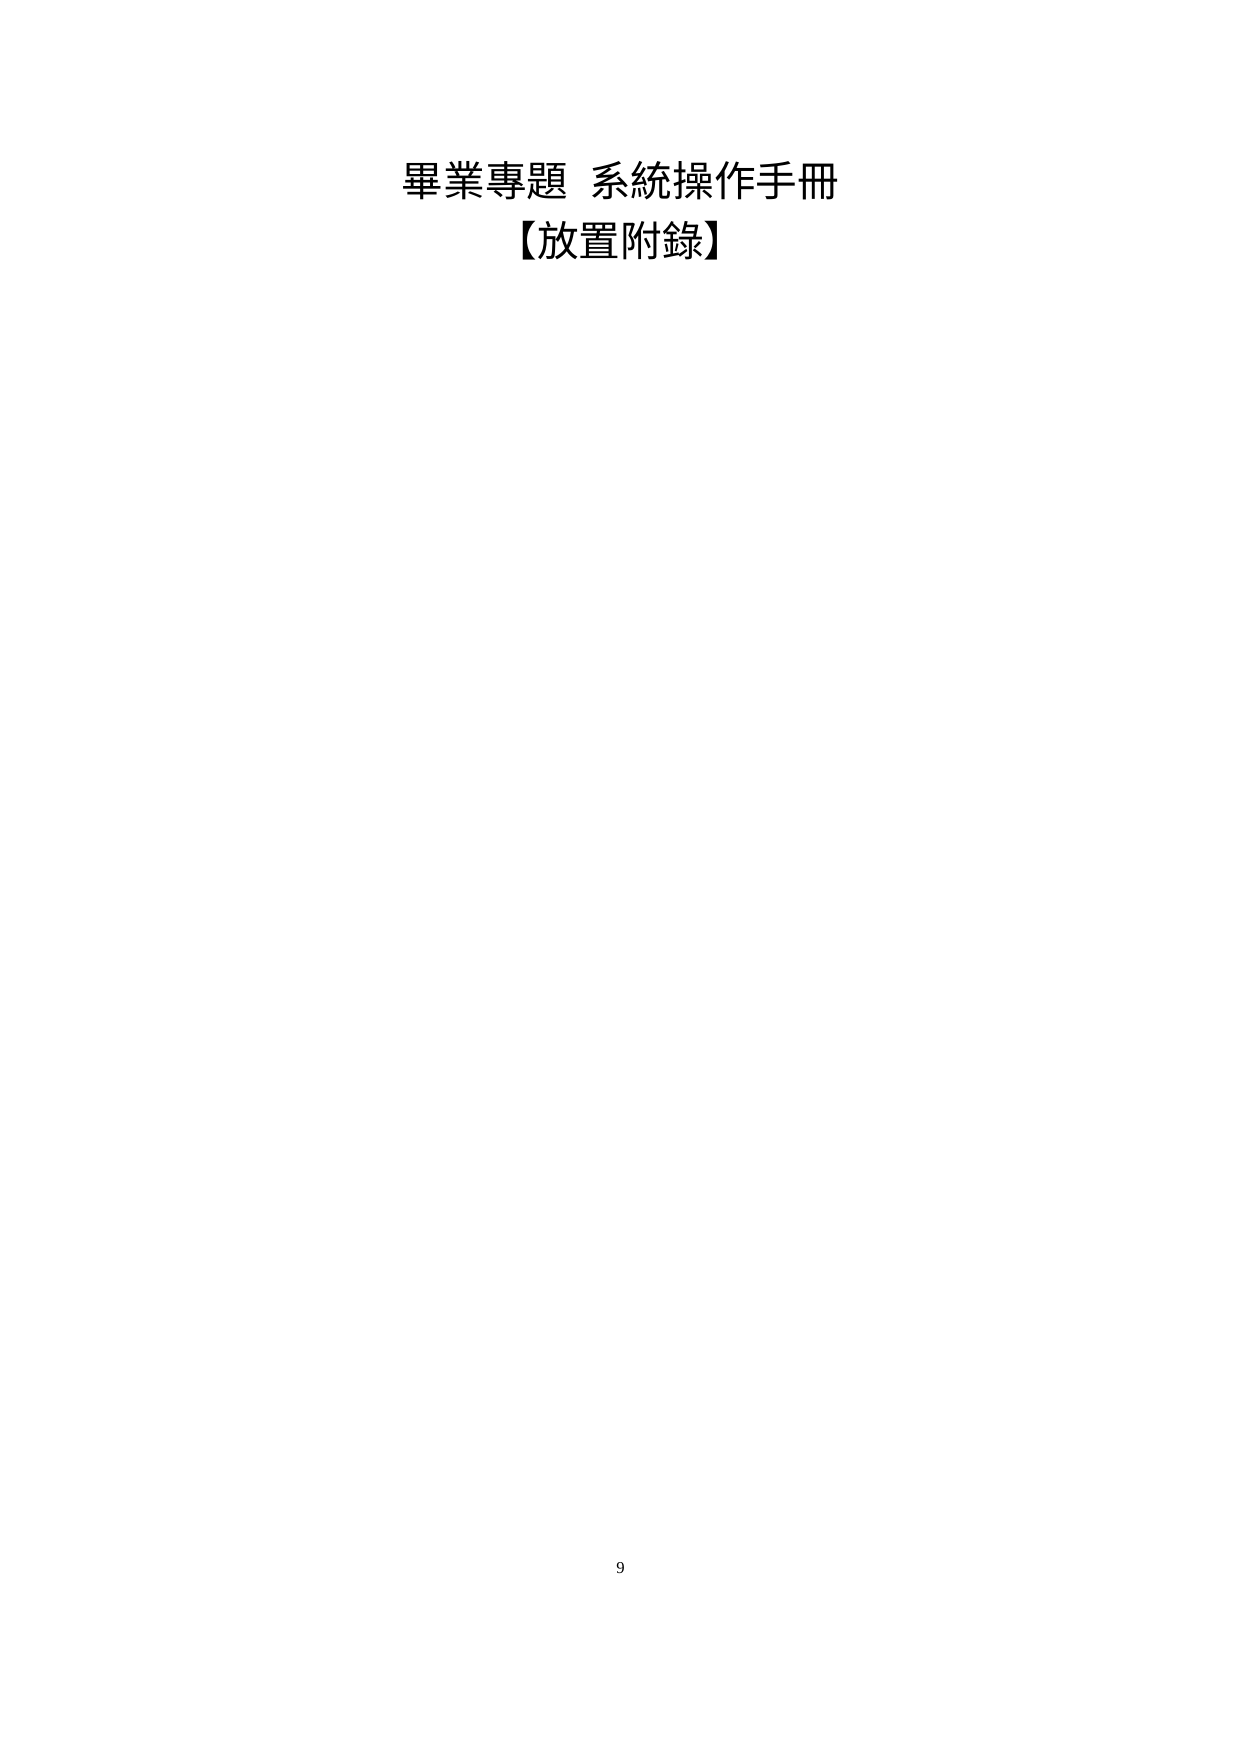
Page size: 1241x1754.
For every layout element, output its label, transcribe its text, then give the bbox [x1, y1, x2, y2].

text 【放置附錄】 [148, 208, 1092, 268]
text 畢業專題 系統操作手冊 [148, 148, 1092, 208]
